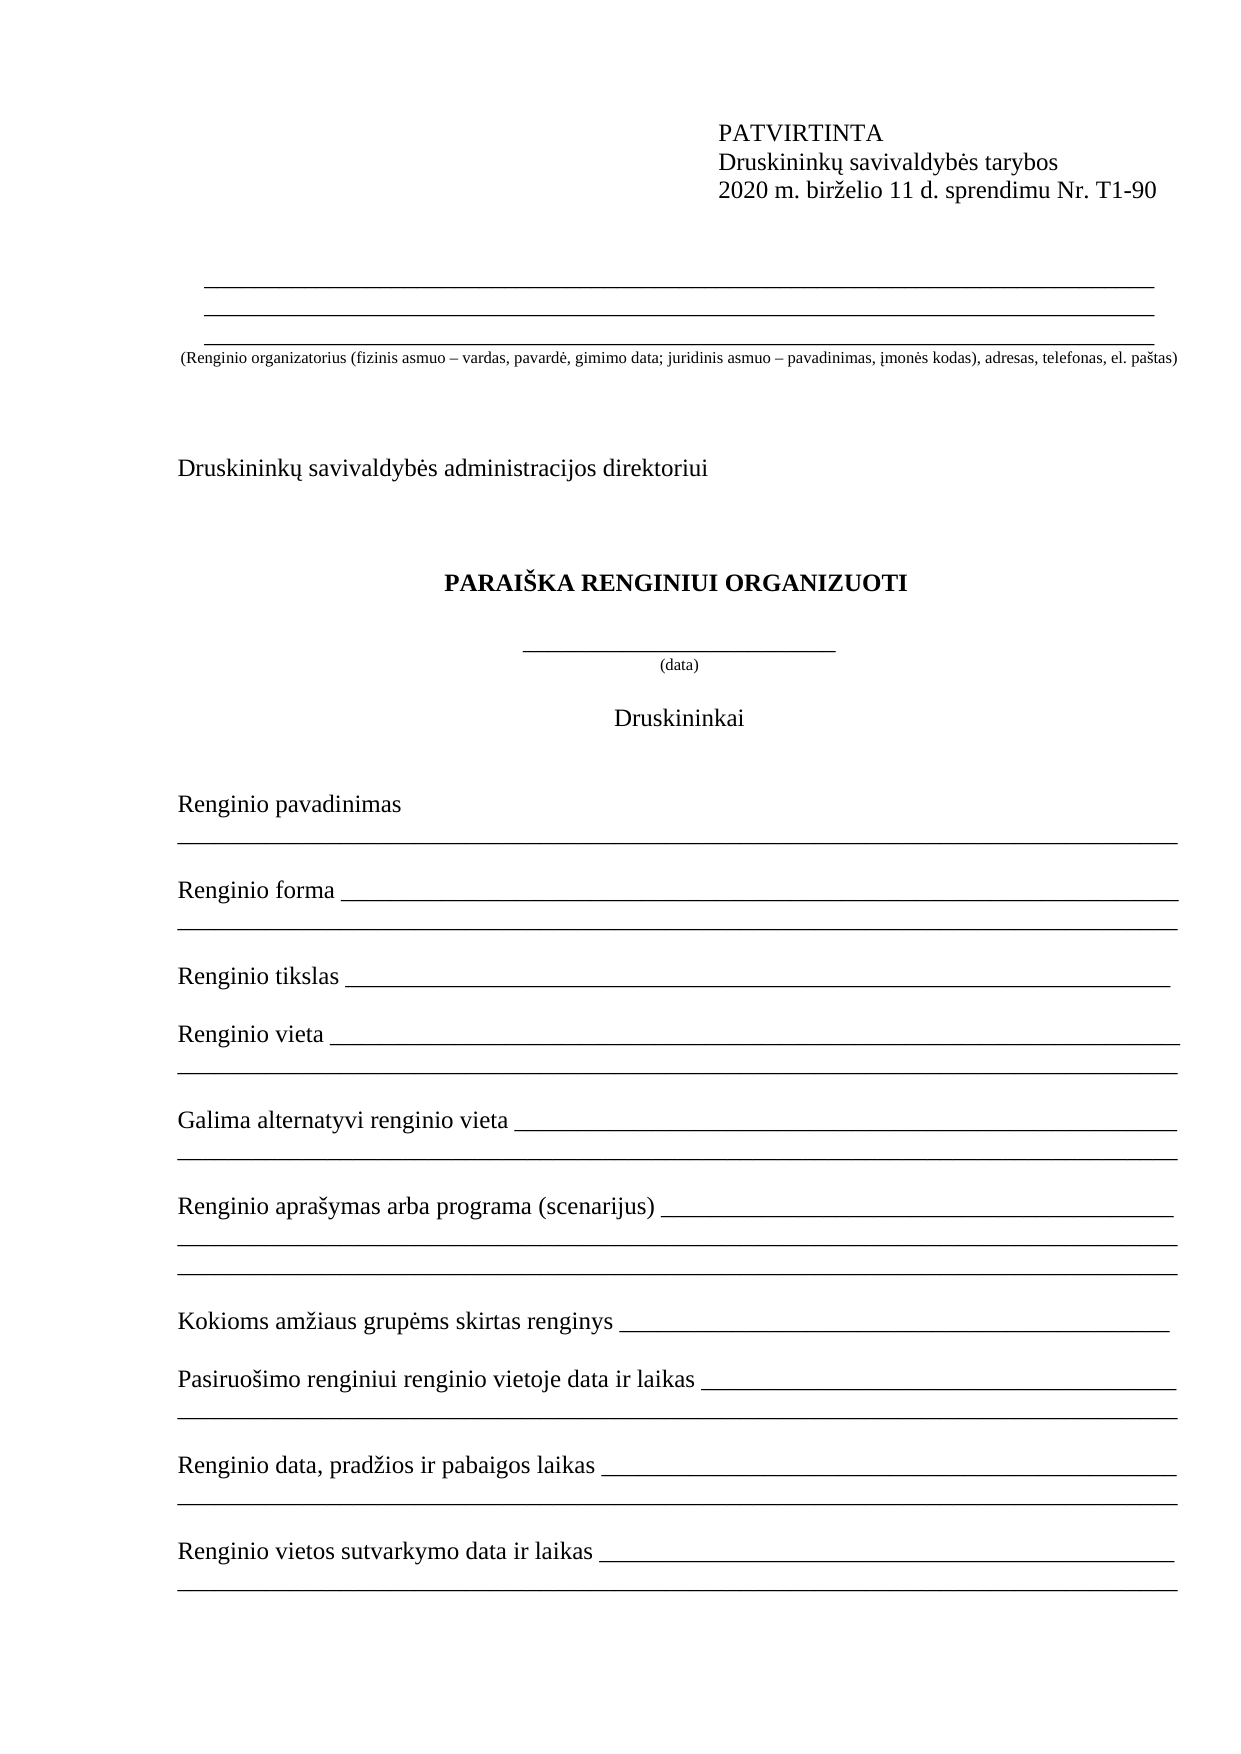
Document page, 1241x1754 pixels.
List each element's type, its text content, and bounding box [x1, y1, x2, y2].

text ____________________________________________________________________________ [177, 291, 1181, 319]
text PATVIRTINTA [583, 118, 1181, 147]
text ________________________________________________________________________________________________________________________________________________________________ [177, 1220, 1181, 1278]
text Renginio tikslas __________________________________________________________________ [177, 961, 1181, 990]
text Druskininkai [177, 703, 1181, 731]
text ____________________________________________________________________________ [177, 319, 1181, 348]
text Druskininkų savivaldybės administracijos direktoriui [177, 453, 1181, 482]
text Renginio data, pradžios ir pabaigos laikas ______________________________________________ [177, 1450, 1181, 1479]
text Pasiruošimo renginiui renginio vietoje data ir laikas ______________________________________ [177, 1364, 1181, 1393]
text Kokioms amžiaus grupėms skirtas renginys ____________________________________________ [177, 1306, 1181, 1335]
text Renginio vietos sutvarkymo data ir laikas ______________________________________________ [177, 1536, 1181, 1565]
text Renginio pavadinimas [177, 789, 1181, 818]
text ________________________________________________________________________________ [177, 1134, 1181, 1163]
text ________________________________________________________________________________ [177, 818, 1181, 846]
text ________________________________________________________________________________ [177, 1048, 1181, 1076]
text (Renginio organizatorius (fizinis asmuo – vardas, pavardė, gimimo data; juridinis asmuo – pavadinimas, įmonės kodas), adresas, telefonas, el. paštas) [177, 348, 1181, 367]
text Renginio aprašymas arba programa (scenarijus) _________________________________________ [177, 1191, 1181, 1220]
text PARAIŠKA RENGINIUI ORGANIZUOTI [177, 568, 1181, 597]
text (data) [177, 655, 1181, 674]
text ____________________________________________________________________________ [177, 262, 1181, 291]
text ________________________________________________________________________________ [177, 1565, 1181, 1594]
text 2020 m. birželio 11 d. sprendimu Nr. T1-90 [583, 176, 1181, 204]
text Galima alternatyvi renginio vieta _____________________________________________________ [177, 1105, 1181, 1134]
text _________________________ [177, 626, 1181, 655]
text ________________________________________________________________________________ [177, 1479, 1181, 1508]
text Renginio vieta ____________________________________________________________________ [177, 1019, 1181, 1048]
text Renginio forma ___________________________________________________________________ [177, 875, 1181, 904]
text Druskininkų savivaldybės tarybos [583, 147, 1181, 176]
text ________________________________________________________________________________ [177, 1393, 1181, 1421]
text ________________________________________________________________________________ [177, 904, 1181, 933]
